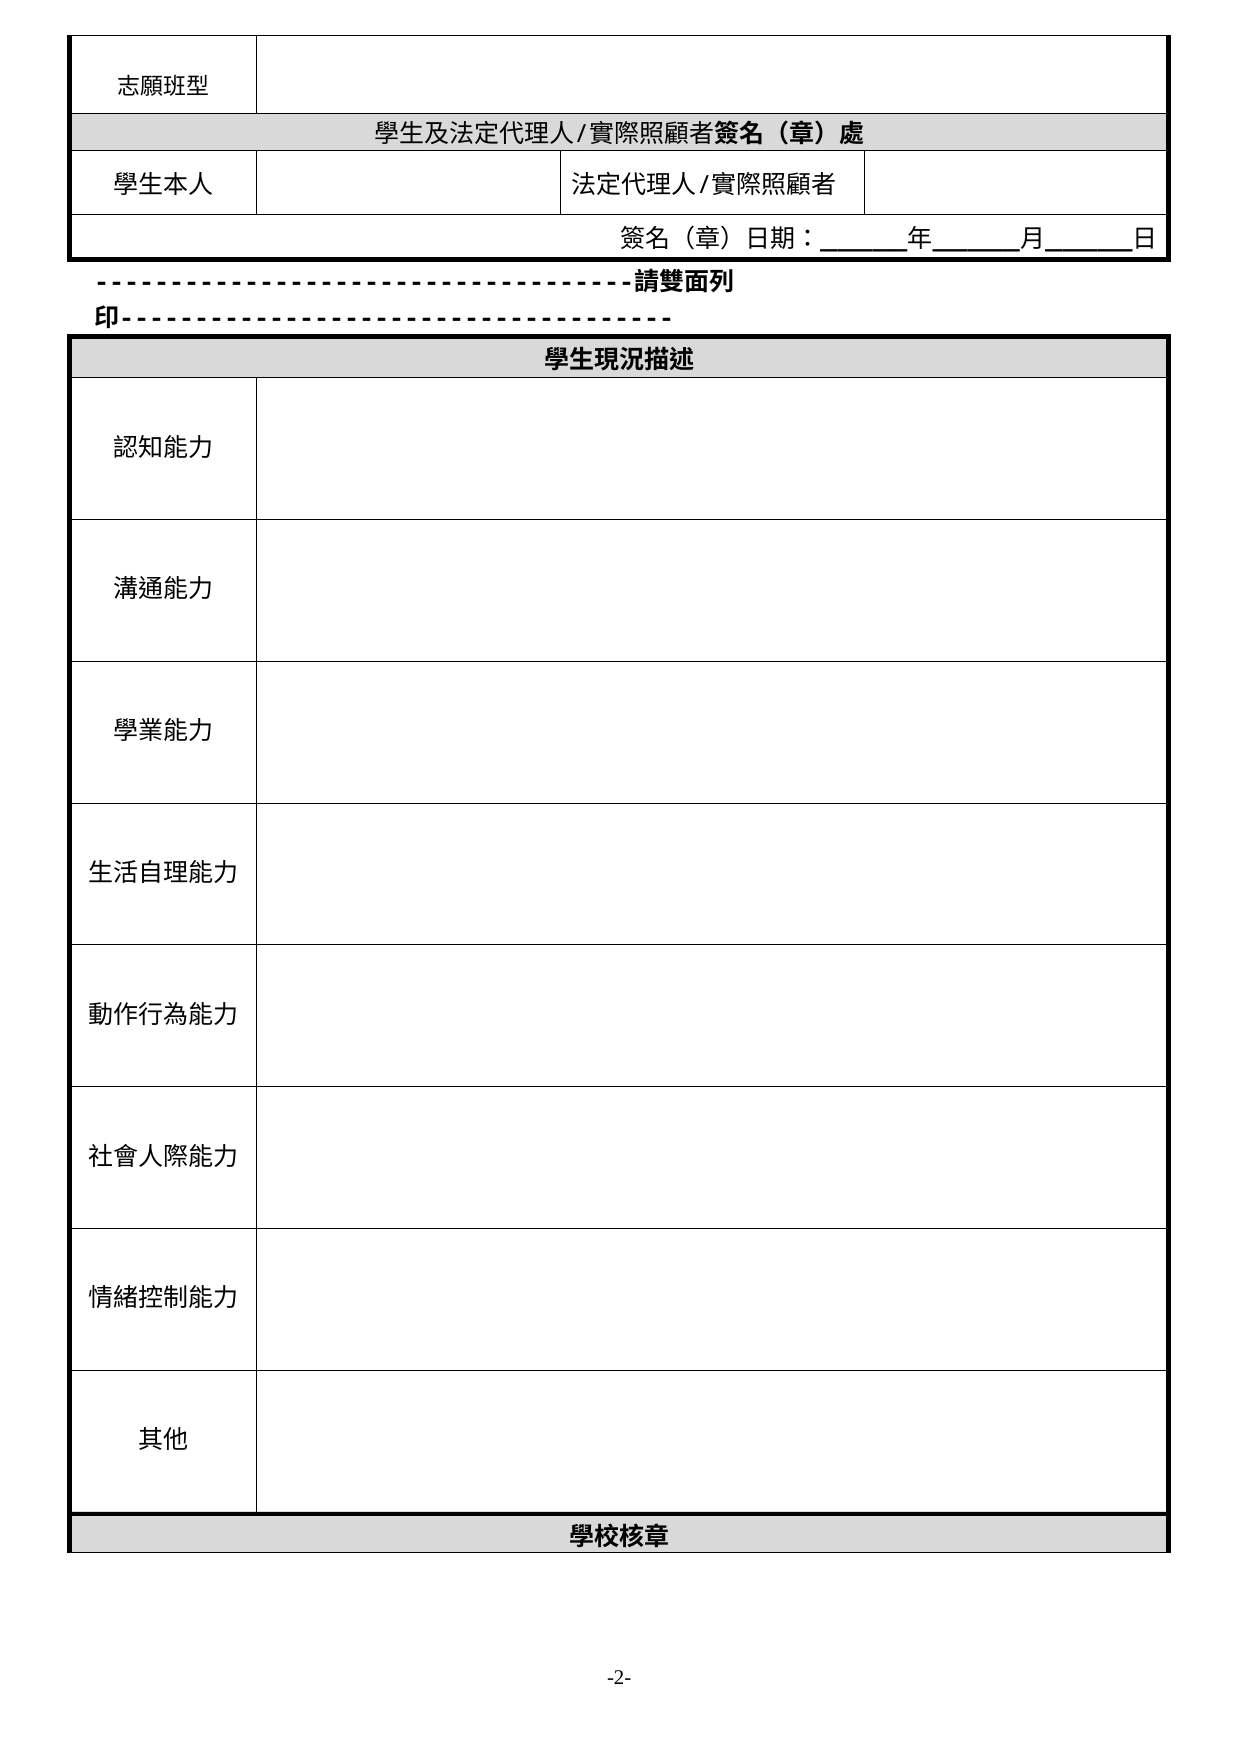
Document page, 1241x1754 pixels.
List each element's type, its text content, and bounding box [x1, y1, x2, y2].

table_cell 情緒控制能力 [72, 1229, 256, 1369]
table_cell [257, 945, 1166, 1086]
table_cell [257, 1087, 1166, 1228]
table_cell 溝通能力 [72, 520, 256, 661]
table_cell [257, 804, 1166, 944]
table_cell 學校核章 [72, 1516, 1166, 1552]
table_cell 簽名（章）日期：_____年_____月_____日 [72, 215, 1166, 257]
table_cell [257, 520, 1166, 661]
table_cell 學業能力 [72, 662, 256, 802]
table_cell 生活自理能力 [72, 804, 256, 944]
table_header 學生現況描述 [72, 339, 1166, 377]
table_cell [865, 151, 1166, 214]
table_cell [257, 151, 560, 214]
text ------------------------------------請雙面列印------------------------------------- [94, 262, 1144, 334]
table_cell 動作行為能力 [72, 945, 256, 1086]
table_cell [257, 1371, 1166, 1511]
table_cell 志願班型 [72, 36, 256, 113]
table_cell 社會人際能力 [72, 1087, 256, 1228]
table_cell 學生及法定代理人/實際照顧者簽名（章）處 [72, 114, 1166, 150]
table_cell 認知能力 [72, 378, 256, 519]
table_cell [257, 1229, 1166, 1369]
table_cell 法定代理人/實際照顧者 [561, 151, 864, 214]
table_cell 學生本人 [72, 151, 256, 214]
table_cell [257, 36, 1166, 113]
table_cell [257, 662, 1166, 802]
table_cell 其他 [72, 1371, 256, 1511]
table_cell [257, 378, 1166, 519]
